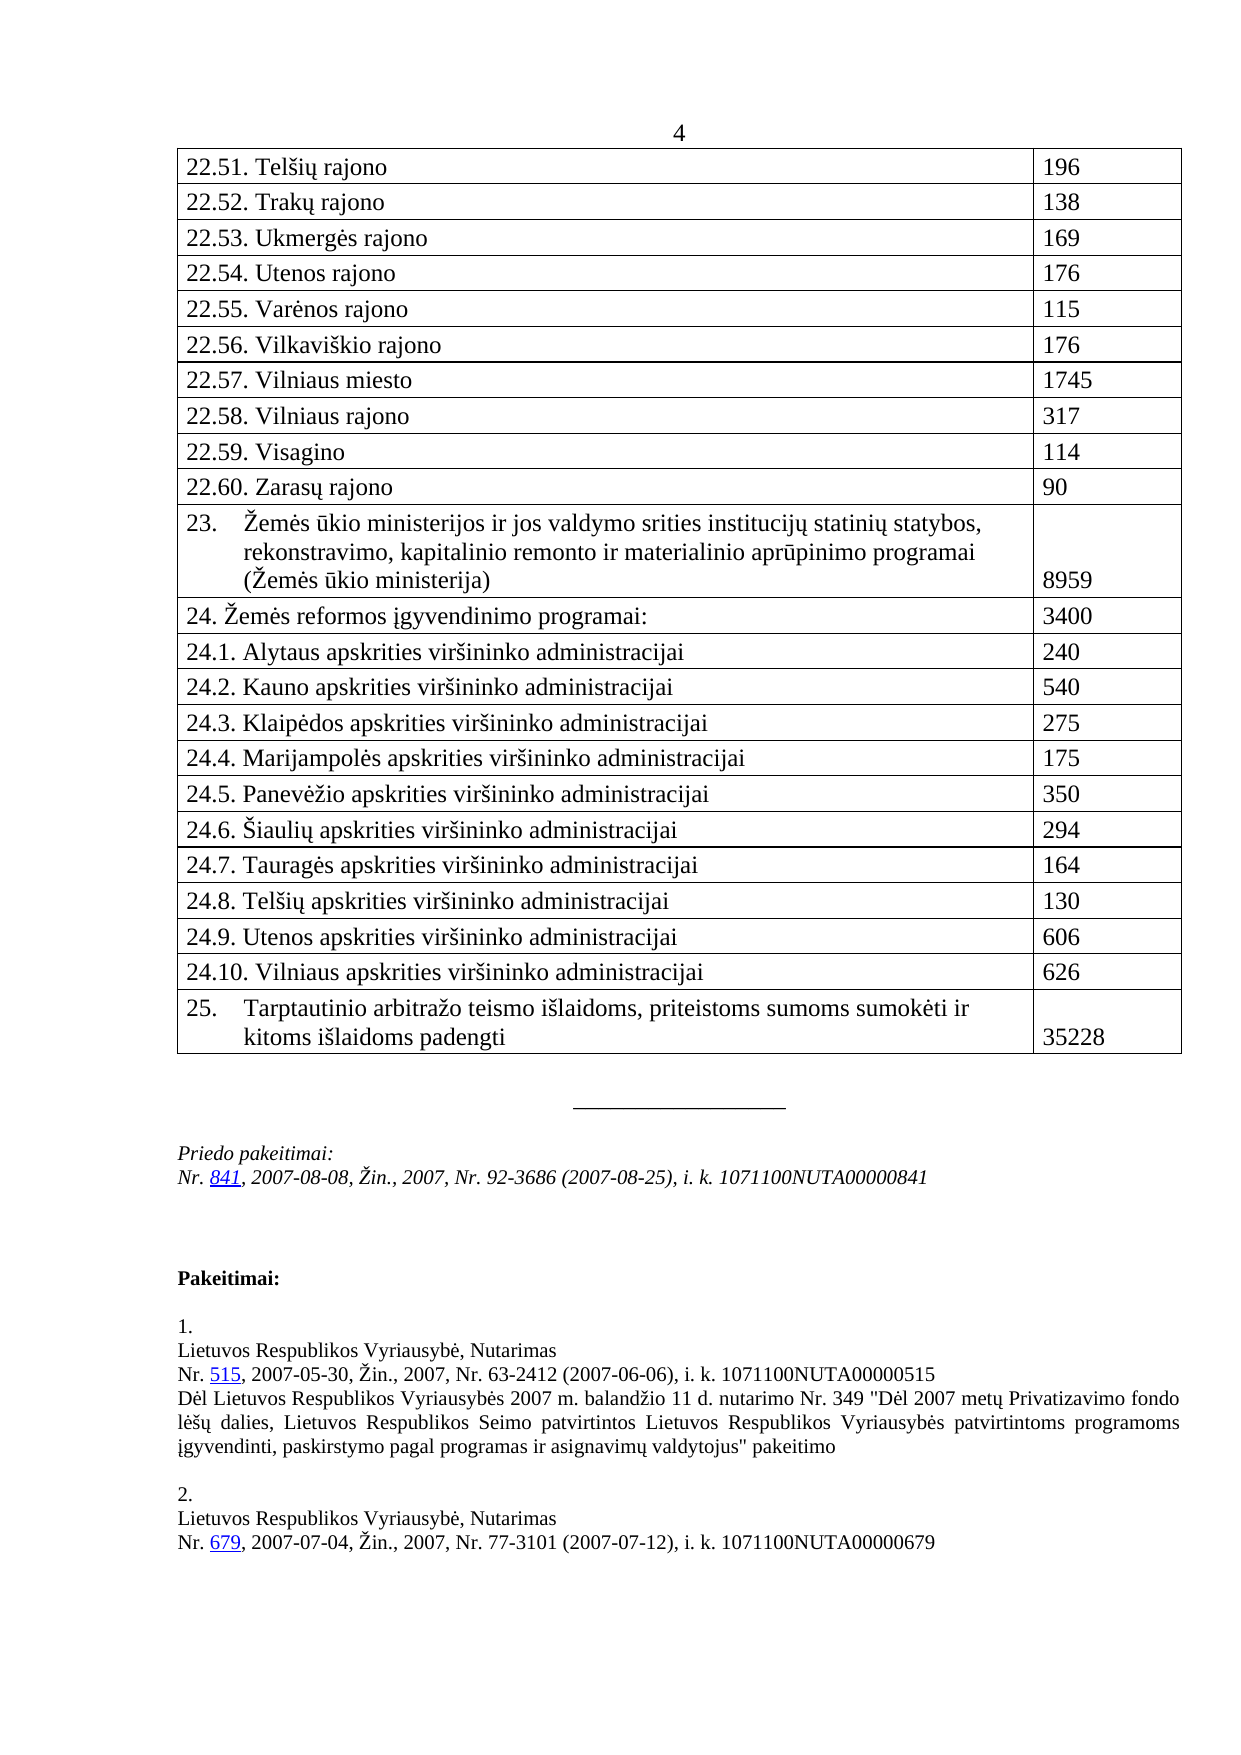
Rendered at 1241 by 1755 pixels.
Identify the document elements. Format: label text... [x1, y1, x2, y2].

table_cell 24. Žemės reformos įgyvendinimo programai: [178, 598, 1033, 633]
table_cell 294 [1034, 812, 1181, 846]
table_cell 317 [1034, 398, 1181, 433]
table_cell 22.55. Varėnos rajono [178, 291, 1033, 326]
table_cell 24.2. Kauno apskrities viršininko administracijai [178, 669, 1033, 704]
table_cell 626 [1034, 954, 1181, 989]
table_cell 24.4. Marijampolės apskrities viršininko administracijai [178, 741, 1033, 775]
text Lietuvos Respublikos Vyriausybė, Nutarimas [177, 1338, 1181, 1362]
table_cell 24.1. Alytaus apskrities viršininko administracijai [178, 634, 1033, 668]
table_cell 114 [1034, 434, 1181, 468]
text 1. [177, 1314, 1181, 1338]
table_cell 196 [1034, 149, 1181, 183]
text Lietuvos Respublikos Vyriausybė, Nutarimas [177, 1506, 1181, 1530]
table_cell 90 [1034, 469, 1181, 504]
table_cell 24.8. Telšių apskrities viršininko administracijai [178, 883, 1033, 918]
table_cell 176 [1034, 256, 1181, 290]
table_cell 606 [1034, 919, 1181, 953]
table_cell 240 [1034, 634, 1181, 668]
table_cell 540 [1034, 669, 1181, 704]
table_cell 24.7. Tauragės apskrities viršininko administracijai [178, 848, 1033, 882]
table_cell 24.9. Utenos apskrities viršininko administracijai [178, 919, 1033, 953]
table_cell 22.58. Vilniaus rajono [178, 398, 1033, 433]
table_cell 175 [1034, 741, 1181, 775]
table_cell 138 [1034, 184, 1181, 219]
table_cell 176 [1034, 327, 1181, 361]
table_cell 22.57. Vilniaus miesto [178, 363, 1033, 397]
table_cell 3400 [1034, 598, 1181, 633]
table_cell 8959 [1034, 505, 1181, 597]
table_cell 24.6. Šiaulių apskrities viršininko administracijai [178, 812, 1033, 846]
text Priedo pakeitimai: [177, 1141, 1181, 1164]
table_cell 22.59. Visagino [178, 434, 1033, 468]
table_cell 1745 [1034, 363, 1181, 397]
table_cell 115 [1034, 291, 1181, 326]
text _________________ [177, 1083, 1181, 1112]
table_cell 22.51. Telšių rajono [178, 149, 1033, 183]
table_cell 25. Tarptautinio arbitražo teismo išlaidoms, priteistoms sumoms sumokėti ir kitoms išlaidoms padengti [178, 990, 1033, 1053]
table_cell 22.60. Zarasų rajono [178, 469, 1033, 504]
text Nr. 515, 2007-05-30, Žin., 2007, Nr. 63-2412 (2007-06-06), i. k. 1071100NUTA00000515 [177, 1362, 1181, 1386]
table_cell 22.56. Vilkaviškio rajono [178, 327, 1033, 361]
table_cell 24.10. Vilniaus apskrities viršininko administracijai [178, 954, 1033, 989]
table_cell 169 [1034, 220, 1181, 254]
table_cell 275 [1034, 705, 1181, 739]
table_cell 350 [1034, 776, 1181, 811]
table_cell 22.52. Trakų rajono [178, 184, 1033, 219]
table_cell 23. Žemės ūkio ministerijos ir jos valdymo srities institucijų statinių statybos, rekonstravimo, kapitalinio remonto ir materialinio aprūpinimo programai (Žemės ūkio ministerija) [178, 505, 1033, 597]
text 2. [177, 1482, 1181, 1506]
table_cell 22.54. Utenos rajono [178, 256, 1033, 290]
text Nr. 679, 2007-07-04, Žin., 2007, Nr. 77-3101 (2007-07-12), i. k. 1071100NUTA00000679 [177, 1530, 1181, 1554]
text Dėl Lietuvos Respublikos Vyriausybės 2007 m. balandžio 11 d. nutarimo Nr. 349 "Dėl 2007 metų Privatizavimo fondo lėšų dalies, Lietuvos Respublikos Seimo patvirtintos Lietuvos Respublikos Vyriausybės patvirtintoms programoms įgyvendinti, paskirstymo pagal programas ir asignavimų valdytojus" pakeitimo [177, 1386, 1181, 1458]
table_cell 130 [1034, 883, 1181, 918]
text Pakeitimai: [177, 1266, 1181, 1289]
text Nr. 841, 2007-08-08, Žin., 2007, Nr. 92-3686 (2007-08-25), i. k. 1071100NUTA00000841 [177, 1164, 1181, 1189]
table_cell 22.53. Ukmergės rajono [178, 220, 1033, 254]
table_cell 35228 [1034, 990, 1181, 1053]
table_cell 24.3. Klaipėdos apskrities viršininko administracijai [178, 705, 1033, 739]
table_cell 164 [1034, 848, 1181, 882]
table_cell 24.5. Panevėžio apskrities viršininko administracijai [178, 776, 1033, 811]
